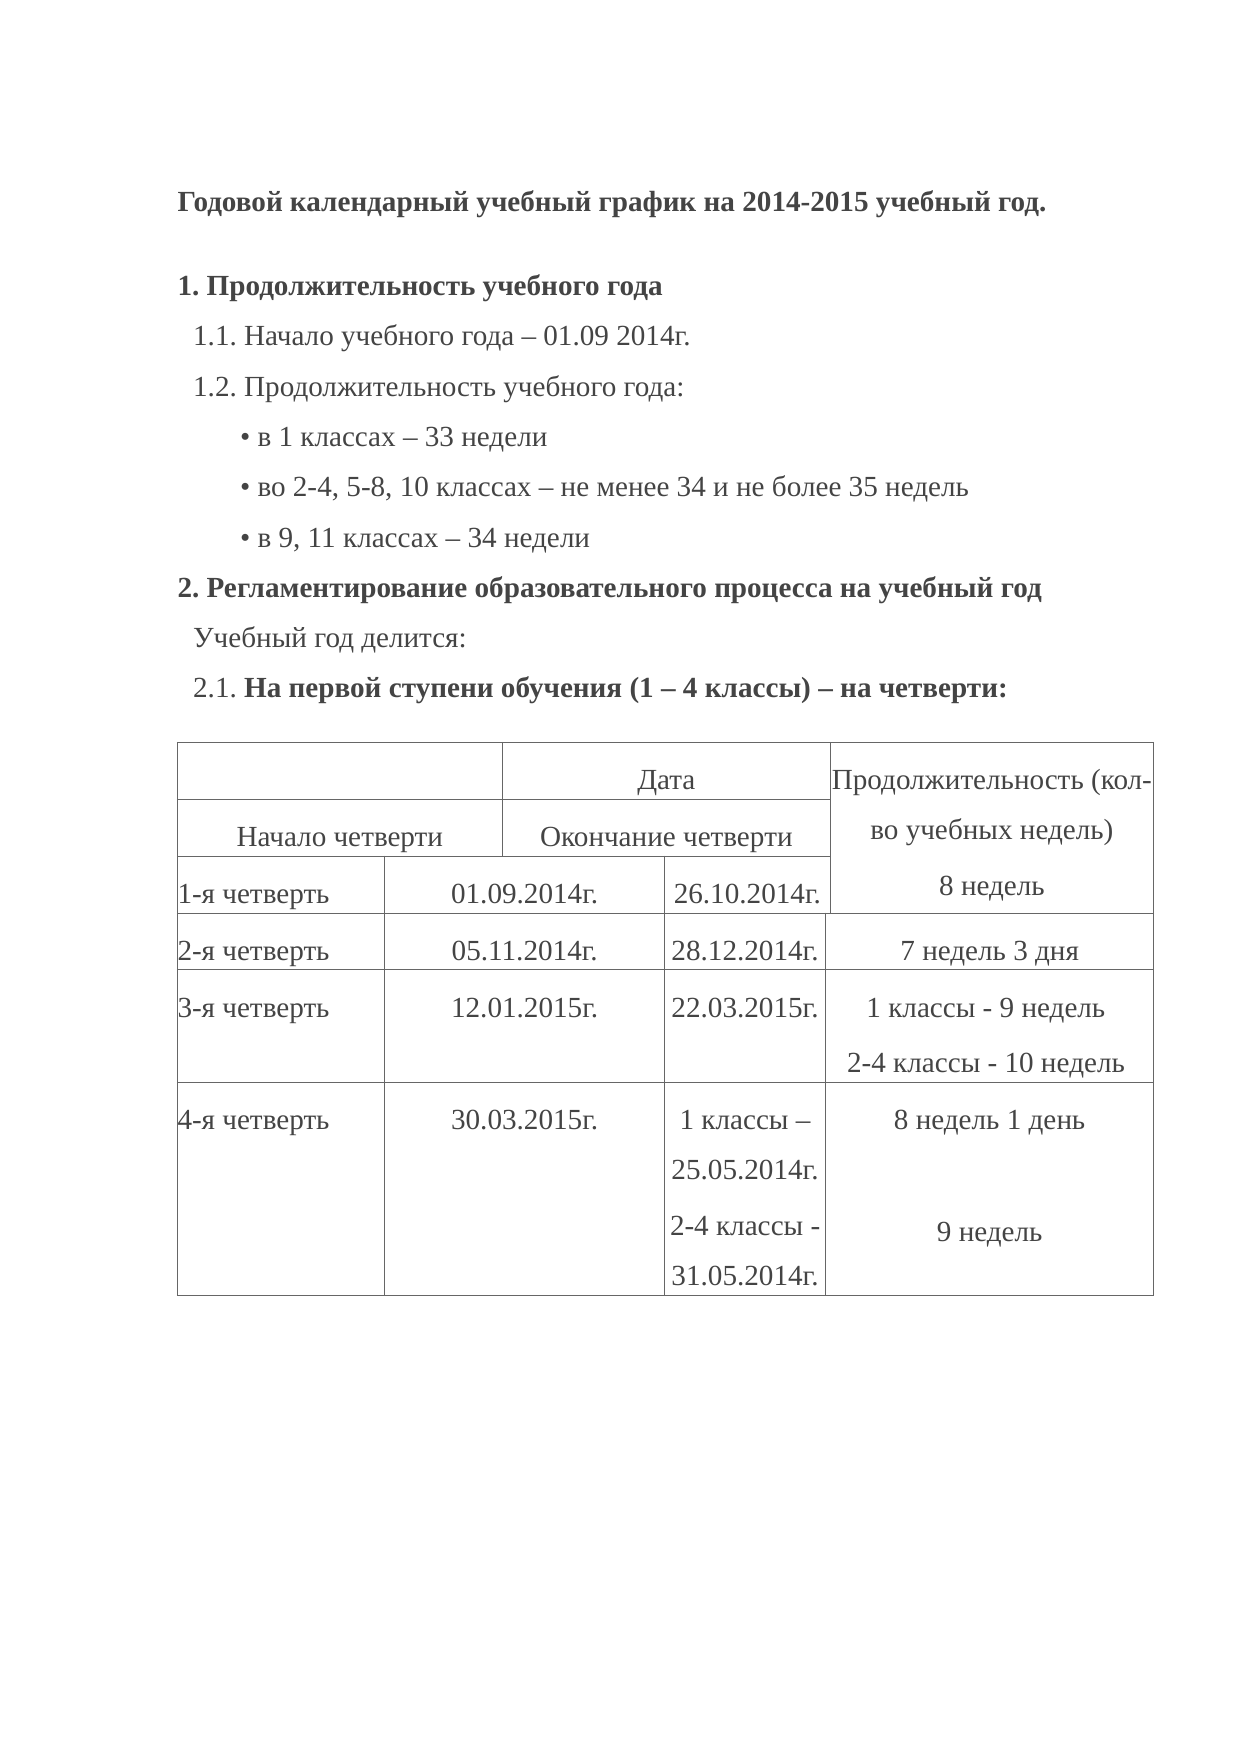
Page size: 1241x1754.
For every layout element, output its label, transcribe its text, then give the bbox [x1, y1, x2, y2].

table_cell 30.03.2015г. [385, 1083, 664, 1295]
text 1.1. Начало учебного года – 01.09 2014г. [193, 318, 1152, 352]
text 1. Продолжительность учебного года [177, 268, 1152, 302]
table_header Продолжительность (кол-во учебных недель) 8 недель [831, 743, 1153, 912]
table_cell 26.10.2014г. [665, 857, 830, 912]
table_cell 1 классы - 9 недель 2-4 классы - 10 недель [826, 970, 1153, 1082]
text • во 2-4, 5-8, 10 классах – не менее 34 и не более 35 недель [240, 469, 1152, 503]
text 2. Регламентирование образовательного процесса на учебный год [177, 570, 1152, 603]
table_cell 4-я четверть [178, 1083, 384, 1295]
text Учебный год делится: [193, 620, 1152, 654]
table_cell 05.11.2014г. [385, 914, 664, 969]
text Годовой календарный учебный график на 2014-2015 учебный год. [177, 168, 1152, 218]
table_cell Начало четверти [178, 800, 502, 856]
table_cell 3-я четверть [178, 970, 384, 1082]
table_cell 7 недель 3 дня [826, 914, 1153, 969]
table_cell 1-я четверть [178, 857, 384, 912]
text 1.2. Продолжительность учебного года: [193, 369, 1152, 402]
table_cell 8 недель 1 день 9 недель [826, 1083, 1153, 1295]
text • в 1 классах – 33 недели [240, 419, 1152, 453]
text 2.1. На первой ступени обучения (1 – 4 классы) – на четверти: [193, 671, 1152, 704]
table_cell 12.01.2015г. [385, 970, 664, 1082]
table_cell 2-я четверть [178, 914, 384, 969]
table_cell 22.03.2015г. [665, 970, 825, 1082]
table_header Дата [503, 743, 830, 799]
table_cell 1 классы – 25.05.2014г. 2-4 классы -31.05.2014г. [665, 1083, 825, 1295]
table_cell 01.09.2014г. [385, 857, 664, 912]
text • в 9, 11 классах – 34 недели [240, 520, 1152, 553]
table_header [178, 743, 502, 799]
table_cell Окончание четверти [503, 800, 830, 856]
table_cell 28.12.2014г. [665, 914, 825, 969]
